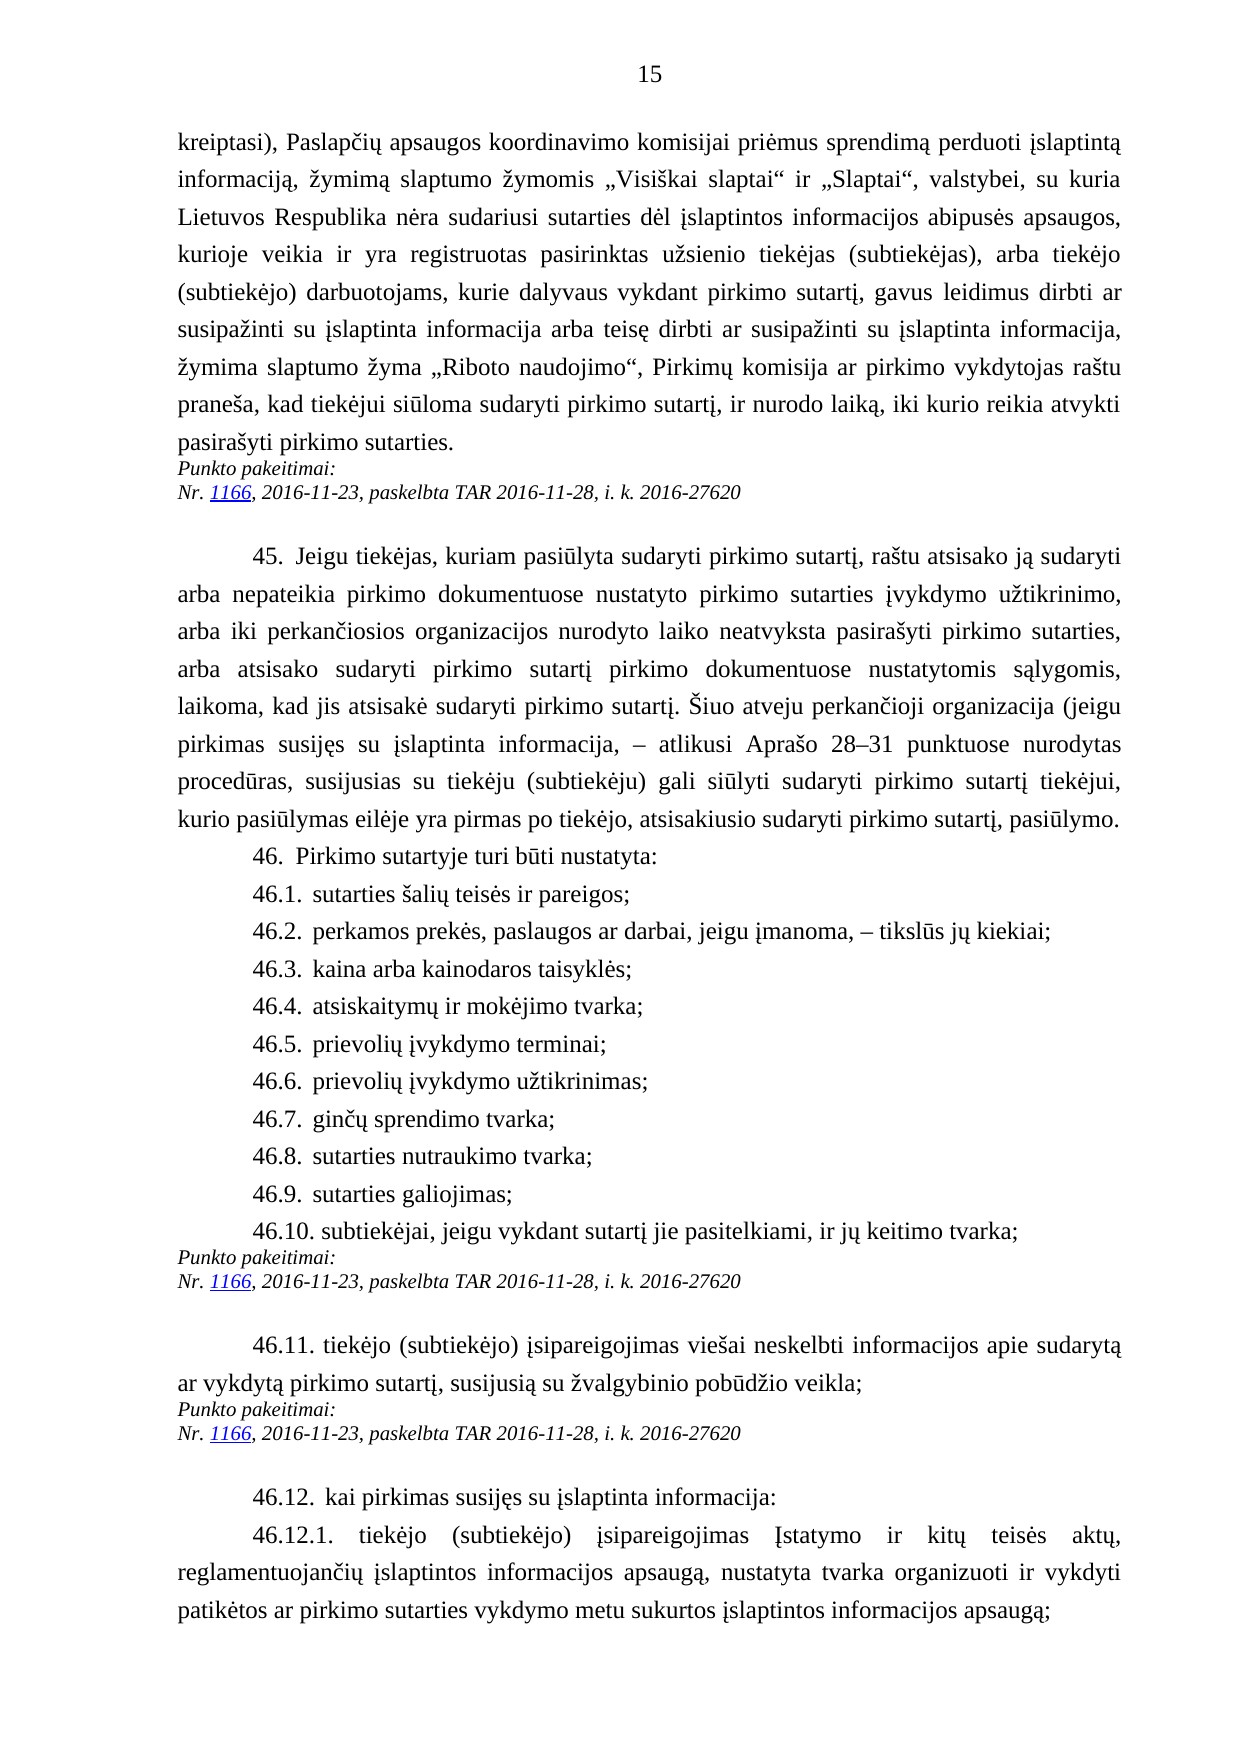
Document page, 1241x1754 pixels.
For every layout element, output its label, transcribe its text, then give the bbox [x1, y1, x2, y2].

text 46.11. tiekėjo (subtiekėjo) įsipareigojimas viešai neskelbti informacijos apie sudarytą ar vykdytą pirkimo sutartį, susijusią su žvalgybinio pobūdžio veikla; [177, 1322, 1122, 1397]
text Punkto pakeitimai: [177, 1397, 1122, 1421]
text 45. Jeigu tiekėjas, kuriam pasiūlyta sudaryti pirkimo sutartį, raštu atsisako ją sudaryti arba nepateikia pirkimo dokumentuose nustatyto pirkimo sutarties įvykdymo užtikrinimo, arba iki perkančiosios organizacijos nurodyto laiko neatvyksta pasirašyti pirkimo sutarties, arba atsisako sudaryti pirkimo sutartį pirkimo dokumentuose nustatytomis sąlygomis, laikoma, kad jis atsisakė sudaryti pirkimo sutartį. Šiuo atveju perkančioji organizacija (jeigu pirkimas susijęs su įslaptinta informacija, – atlikusi Aprašo 28–31 punktuose nurodytas procedūras, susijusias su tiekėju (subtiekėju) gali siūlyti sudaryti pirkimo sutartį tiekėjui, kurio pasiūlymas eilėje yra pirmas po tiekėjo, atsisakiusio sudaryti pirkimo sutartį, pasiūlymo. [177, 532, 1122, 832]
text 46.6. prievolių įvykdymo užtikrinimas; [177, 1057, 1122, 1095]
text 46.12.1. tiekėjo (subtiekėjo) įsipareigojimas Įstatymo ir kitų teisės aktų, reglamentuojančių įslaptintos informacijos apsaugą, nustatyta tvarka organizuoti ir vykdyti patikėtos ar pirkimo sutarties vykdymo metu sukurtos įslaptintos informacijos apsaugą; [177, 1511, 1122, 1624]
text 46.12. kai pirkimas susijęs su įslaptinta informacija: [177, 1474, 1122, 1511]
text kreiptasi), Paslapčių apsaugos koordinavimo komisijai priėmus sprendimą perduoti įslaptintą informaciją, žymimą slaptumo žymomis „Visiškai slaptai“ ir „Slaptai“, valstybei, su kuria Lietuvos Respublika nėra sudariusi sutarties dėl įslaptintos informacijos abipusės apsaugos, kurioje veikia ir yra registruotas pasirinktas užsienio tiekėjas (subtiekėjas), arba tiekėjo (subtiekėjo) darbuotojams, kurie dalyvaus vykdant pirkimo sutartį, gavus leidimus dirbti ar susipažinti su įslaptinta informacija arba teisę dirbti ar susipažinti su įslaptinta informacija, žymima slaptumo žyma „Riboto naudojimo“, Pirkimų komisija ar pirkimo vykdytojas raštu praneša, kad tiekėjui siūloma sudaryti pirkimo sutartį, ir nurodo laiką, iki kurio reikia atvykti pasirašyti pirkimo sutarties. [177, 118, 1122, 456]
text 46.10. subtiekėjai, jeigu vykdant sutartį jie pasitelkiami, ir jų keitimo tvarka; [177, 1207, 1122, 1245]
text 46.7. ginčų sprendimo tvarka; [177, 1095, 1122, 1132]
text 46.1. sutarties šalių teisės ir pareigos; [177, 870, 1122, 907]
text Nr. 1166, 2016-11-23, paskelbta TAR 2016-11-28, i. k. 2016-27620 [177, 1269, 1122, 1293]
text 46.4. atsiskaitymų ir mokėjimo tvarka; [177, 982, 1122, 1020]
text 46.9. sutarties galiojimas; [177, 1170, 1122, 1207]
text 46. Pirkimo sutartyje turi būti nustatyta: [177, 832, 1122, 870]
text Nr. 1166, 2016-11-23, paskelbta TAR 2016-11-28, i. k. 2016-27620 [177, 480, 1122, 504]
text 46.8. sutarties nutraukimo tvarka; [177, 1132, 1122, 1170]
text 46.2. perkamos prekės, paslaugos ar darbai, jeigu įmanoma, – tikslūs jų kiekiai; [177, 907, 1122, 945]
text 46.3. kaina arba kainodaros taisyklės; [177, 945, 1122, 982]
text Punkto pakeitimai: [177, 1245, 1122, 1269]
text Punkto pakeitimai: [177, 456, 1122, 480]
text 46.5. prievolių įvykdymo terminai; [177, 1020, 1122, 1057]
text Nr. 1166, 2016-11-23, paskelbta TAR 2016-11-28, i. k. 2016-27620 [177, 1421, 1122, 1445]
